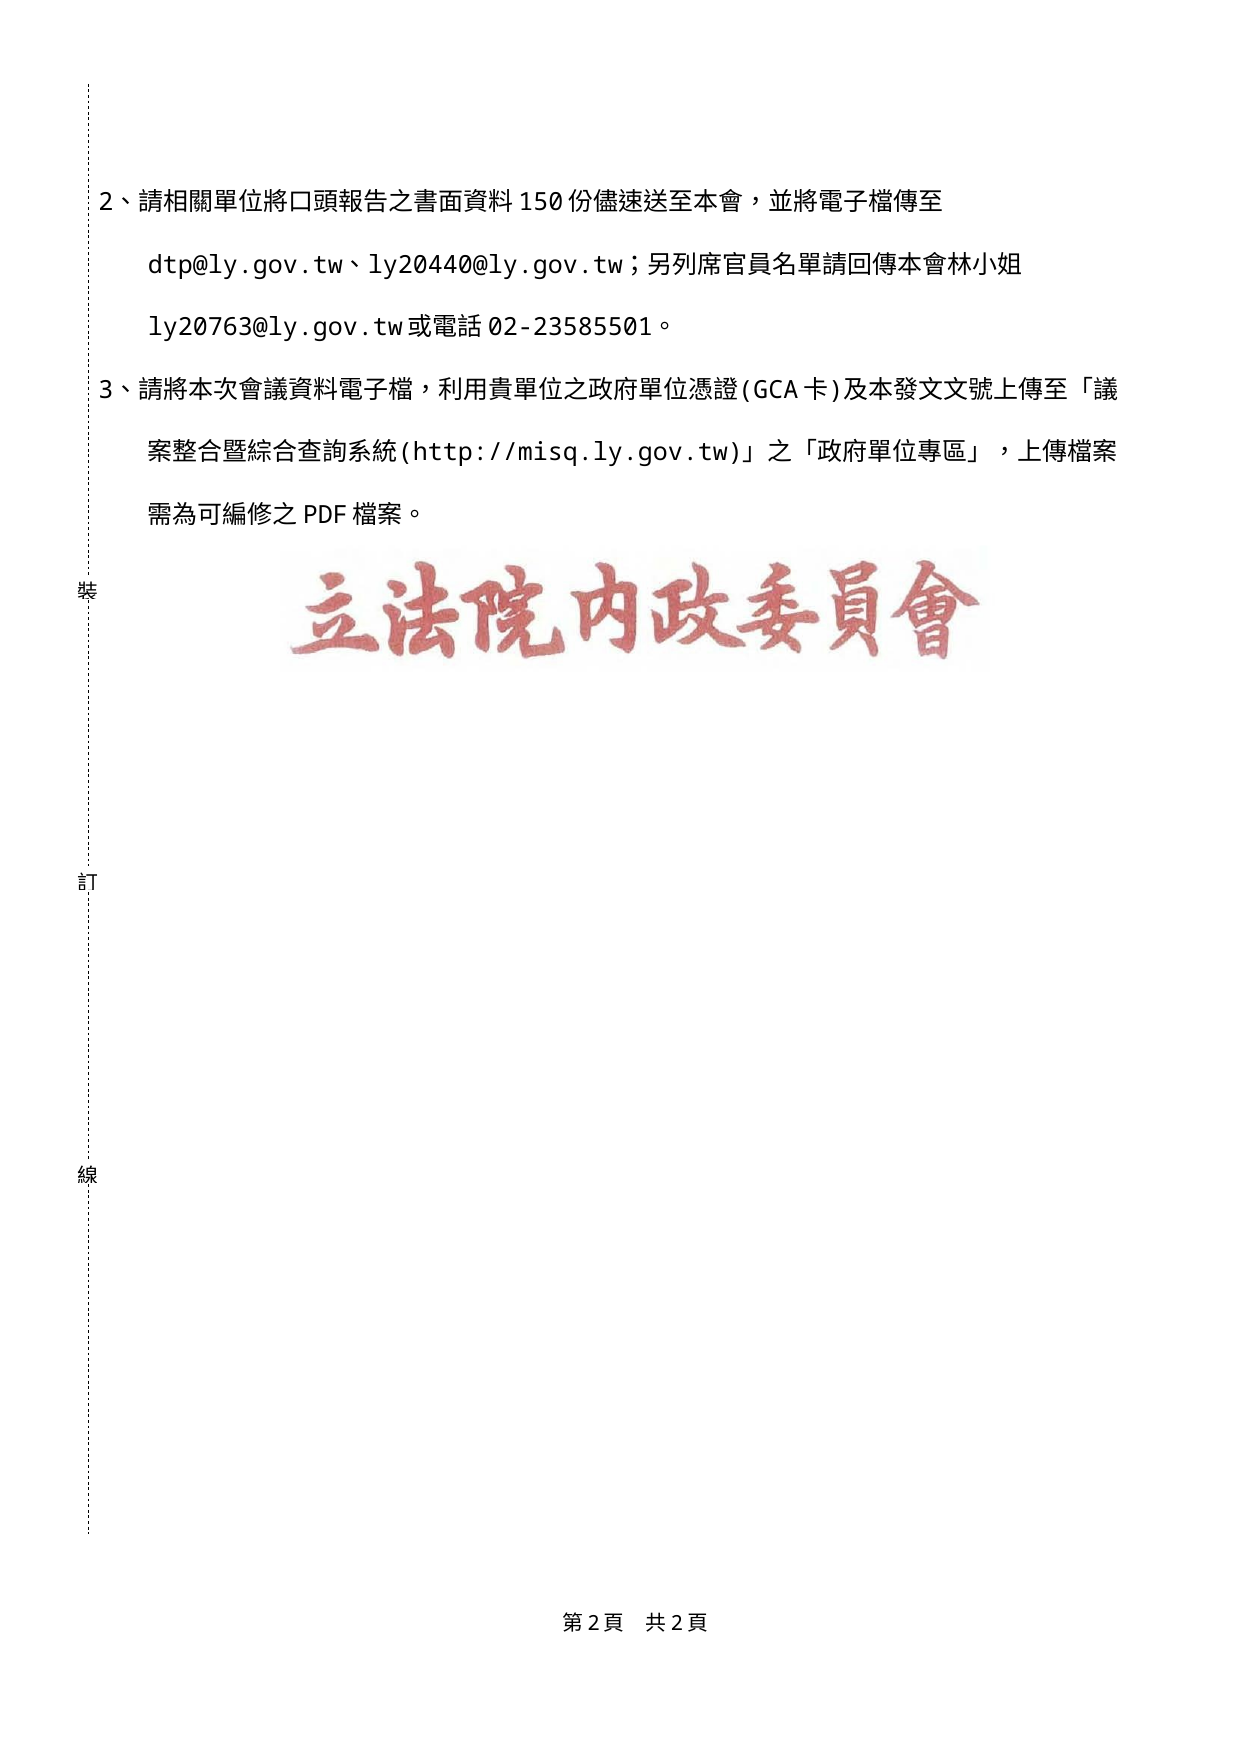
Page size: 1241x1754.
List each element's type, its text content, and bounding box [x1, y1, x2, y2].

list 請相關單位將口頭報告之書面資料150份儘速送至本會，並將電子檔傳至dtp@ly.gov.tw、ly20440@ly.gov.tw；另列席官員名單請回傳本會林小姐ly20763@ly.gov.tw或電話02-23585501。 [98, 158, 1122, 346]
list 請將本次會議資料電子檔，利用貴單位之政府單位憑證(GCA卡)及本發文文號上傳至「議案整合暨綜合查詢系統(http://misq.ly.gov.tw)」之「政府單位專區」，上傳檔案需為可編修之PDF檔案。 [98, 346, 1122, 533]
